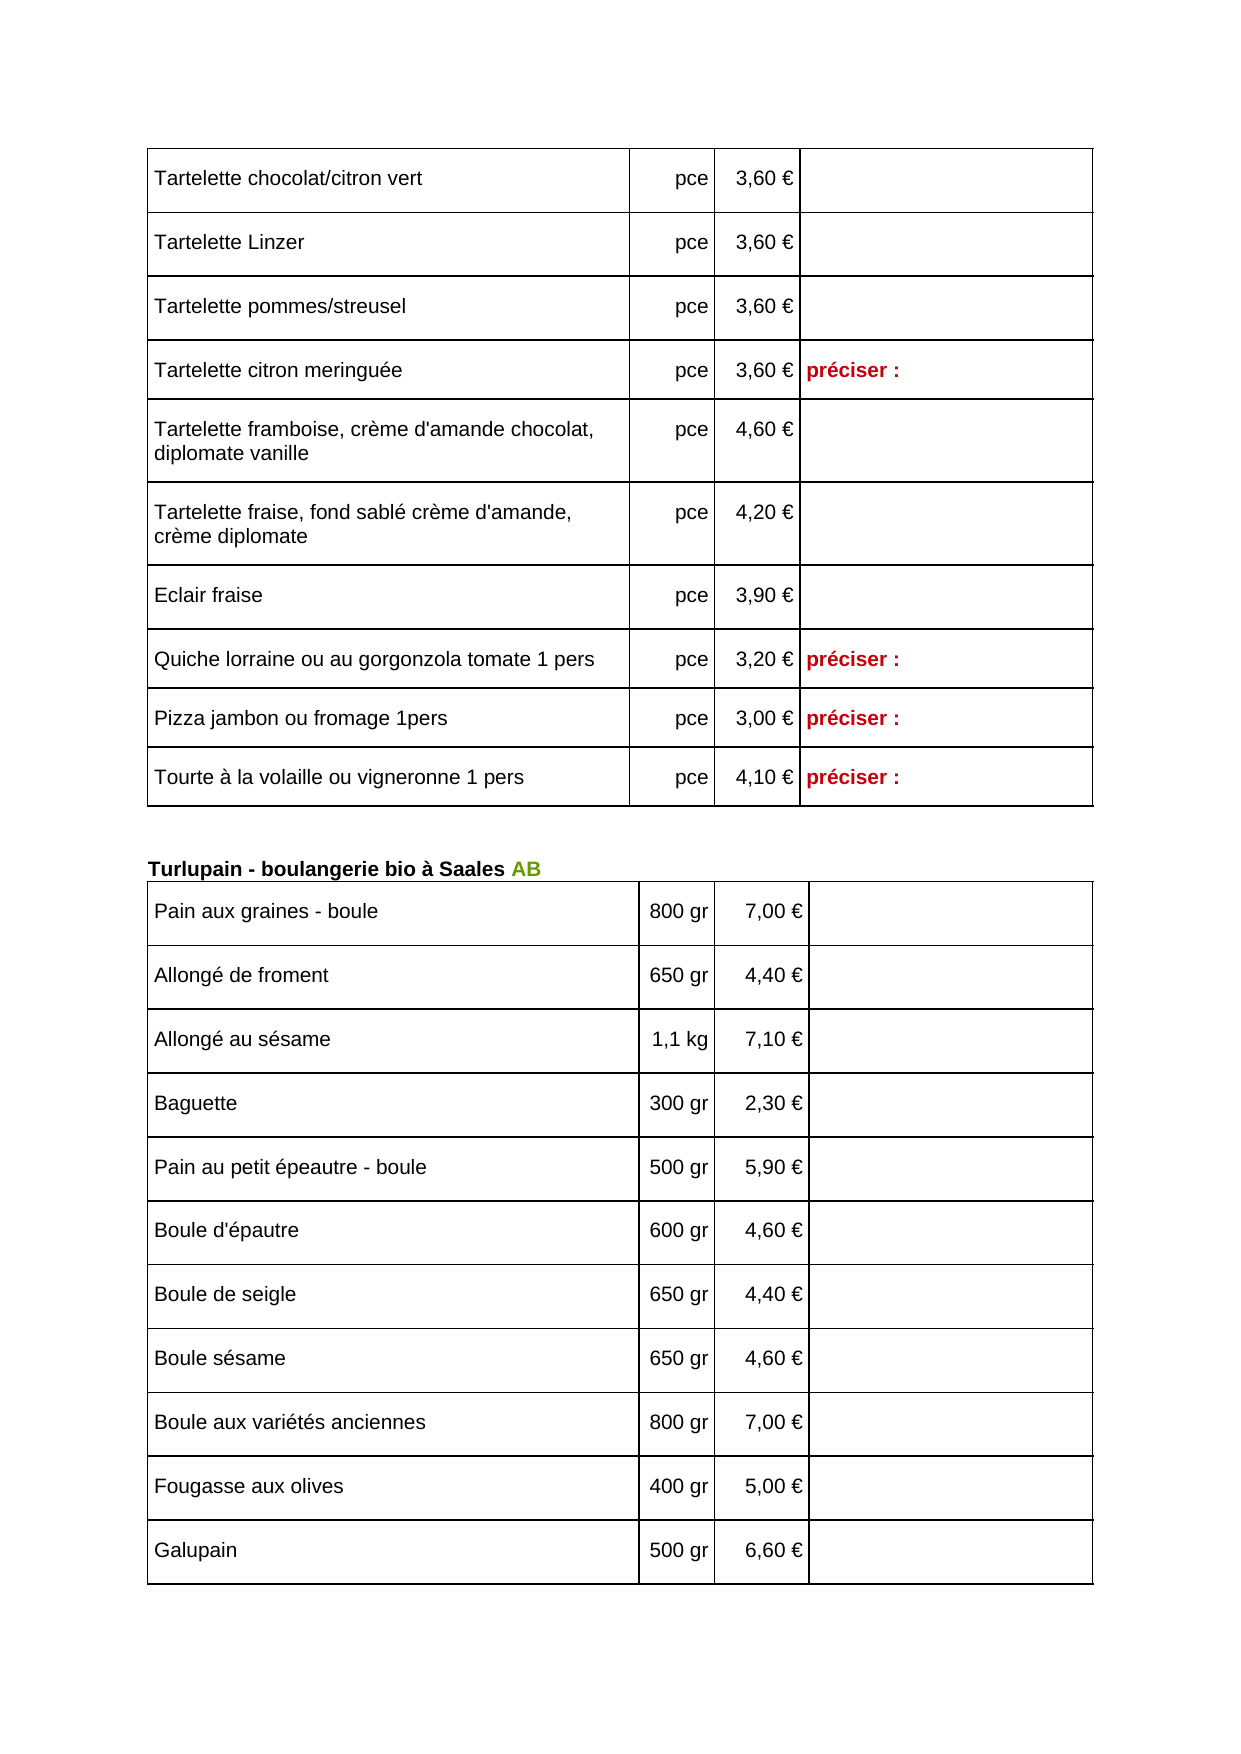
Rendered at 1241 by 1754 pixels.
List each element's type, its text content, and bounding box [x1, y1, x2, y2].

table_cell 4,60 € [715, 400, 799, 481]
table_cell pce [630, 277, 714, 339]
table_cell Boule d'épautre [148, 1202, 638, 1264]
table_cell [801, 566, 1092, 628]
table_cell 4,40 € [715, 1265, 808, 1328]
table_cell Tartelette framboise, crème d'amande chocolat, diplomate vanille [148, 400, 629, 481]
table_cell 1,1 kg [640, 1010, 714, 1072]
table_cell Boule sésame [148, 1329, 638, 1391]
table_cell Galupain [148, 1521, 638, 1583]
table_cell pce [630, 400, 714, 481]
table_cell 5,90 € [715, 1138, 808, 1200]
table_cell Boule aux variétés anciennes [148, 1393, 638, 1455]
table_cell Pizza jambon ou fromage 1pers [148, 689, 629, 746]
table_cell 400 gr [640, 1457, 714, 1519]
table_cell [801, 483, 1092, 564]
table_cell 3,20 € [715, 630, 799, 687]
table_cell Fougasse aux olives [148, 1457, 638, 1519]
table_cell pce [630, 213, 714, 275]
table_cell 650 gr [640, 1329, 714, 1391]
table_cell Tartelette fraise, fond sablé crème d'amande, crème diplomate [148, 483, 629, 564]
table_cell 600 gr [640, 1202, 714, 1264]
table_cell Tartelette Linzer [148, 213, 629, 275]
table_cell 4,60 € [715, 1202, 808, 1264]
table_cell 3,00 € [715, 689, 799, 746]
table_cell 2,30 € [715, 1074, 808, 1136]
table_cell [810, 946, 1092, 1008]
table_cell Tartelette pommes/streusel [148, 277, 629, 339]
table_cell [801, 149, 1092, 211]
table_cell 3,60 € [715, 149, 799, 211]
table_cell Baguette [148, 1074, 638, 1136]
table_cell [810, 1202, 1092, 1264]
table_cell Tartelette chocolat/citron vert [148, 149, 629, 211]
table_cell pce [630, 149, 714, 211]
table_cell pce [630, 630, 714, 687]
table_cell Quiche lorraine ou au gorgonzola tomate 1 pers [148, 630, 629, 687]
table_cell [810, 1265, 1092, 1328]
text Turlupain - boulangerie bio à Saales AB [148, 857, 1093, 881]
table_cell [810, 1010, 1092, 1072]
table_cell Tourte à la volaille ou vigneronne 1 pers [148, 748, 629, 805]
table_cell pce [630, 689, 714, 746]
table_cell [810, 1138, 1092, 1200]
table_cell 300 gr [640, 1074, 714, 1136]
table_header Pain aux graines - boule [148, 882, 638, 944]
table_cell 800 gr [640, 1393, 714, 1455]
table_cell Pain au petit épeautre - boule [148, 1138, 638, 1200]
table_cell 3,60 € [715, 341, 799, 398]
table_cell Boule de seigle [148, 1265, 638, 1328]
table_cell préciser : [801, 630, 1092, 687]
table_header 800 gr [640, 882, 714, 944]
table_cell [810, 1521, 1092, 1583]
table_header 7,00 € [715, 882, 808, 944]
table_cell 3,60 € [715, 213, 799, 275]
table_cell préciser : [801, 341, 1092, 398]
table_cell préciser : [801, 689, 1092, 746]
table_cell 500 gr [640, 1138, 714, 1200]
table_header [810, 882, 1092, 944]
table_cell Allongé au sésame [148, 1010, 638, 1072]
table_cell [810, 1393, 1092, 1455]
table_cell [801, 400, 1092, 481]
table_cell 3,90 € [715, 566, 799, 628]
table_cell Allongé de froment [148, 946, 638, 1008]
table_cell 7,10 € [715, 1010, 808, 1072]
table_cell 3,60 € [715, 277, 799, 339]
table_cell pce [630, 566, 714, 628]
table_cell 650 gr [640, 946, 714, 1008]
table_cell 5,00 € [715, 1457, 808, 1519]
table_cell 6,60 € [715, 1521, 808, 1583]
table_cell pce [630, 748, 714, 805]
table_cell pce [630, 341, 714, 398]
table_cell [810, 1074, 1092, 1136]
table_cell Tartelette citron meringuée [148, 341, 629, 398]
table_cell Eclair fraise [148, 566, 629, 628]
table_cell 500 gr [640, 1521, 714, 1583]
table_cell [801, 213, 1092, 275]
table_cell préciser : [801, 748, 1092, 805]
table_cell 4,60 € [715, 1329, 808, 1391]
table_cell 4,10 € [715, 748, 799, 805]
table_cell 7,00 € [715, 1393, 808, 1455]
table_cell [801, 277, 1092, 339]
table_cell [810, 1457, 1092, 1519]
table_cell pce [630, 483, 714, 564]
table_cell 4,40 € [715, 946, 808, 1008]
table_cell 4,20 € [715, 483, 799, 564]
table_cell [810, 1329, 1092, 1391]
table_cell 650 gr [640, 1265, 714, 1328]
